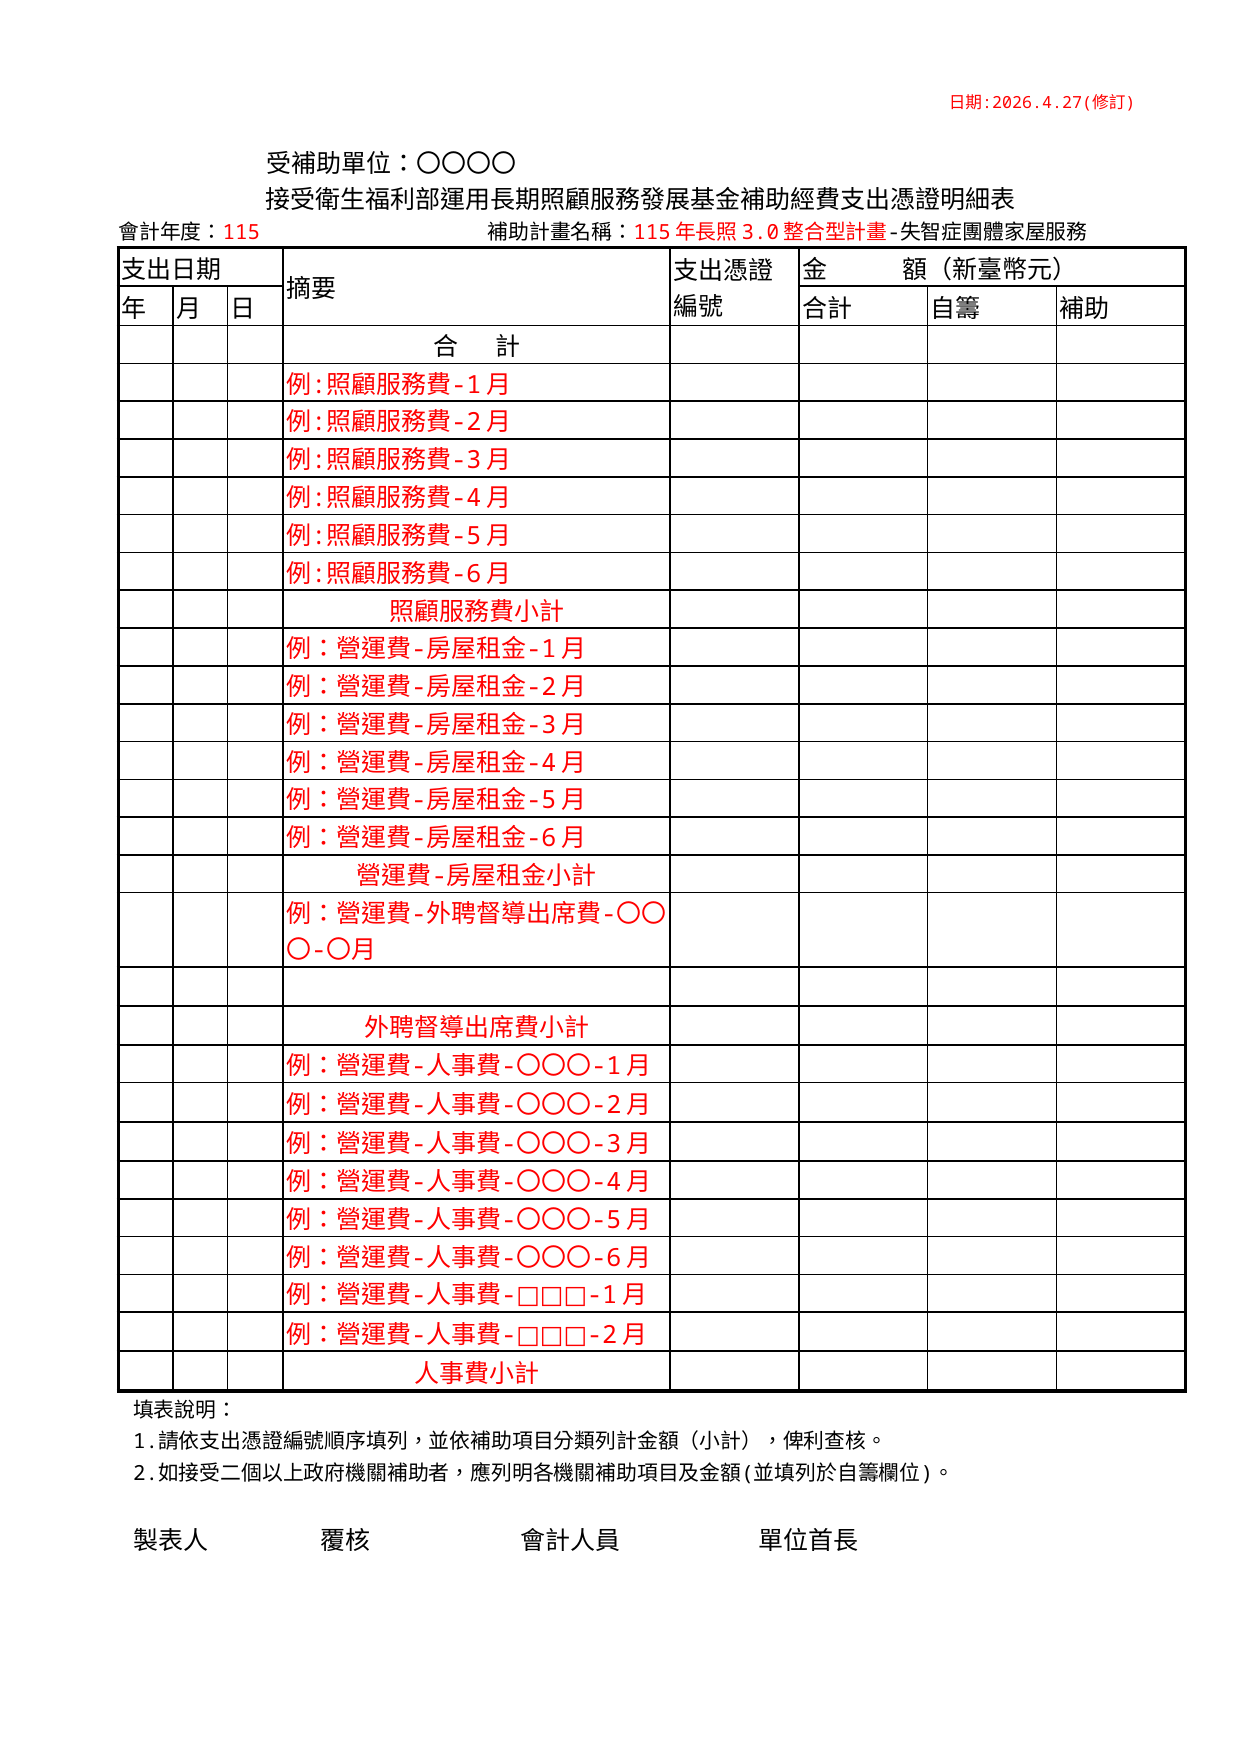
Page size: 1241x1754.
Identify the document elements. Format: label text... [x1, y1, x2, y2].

table_cell [1057, 515, 1184, 552]
table_cell [671, 667, 798, 703]
table_cell [928, 780, 1056, 816]
table_cell [671, 629, 798, 665]
table_cell [671, 1200, 798, 1236]
table_cell 例:照顧服務費-2月 [284, 402, 669, 438]
table_cell [1057, 818, 1184, 854]
table_cell [800, 591, 927, 627]
table_cell [1057, 553, 1184, 589]
table_cell [928, 1275, 1056, 1311]
table_cell [800, 1162, 927, 1198]
table_cell 例：營運費-人事費-〇〇〇-4月 [284, 1162, 669, 1198]
table_cell 例:照顧服務費-6月 [284, 553, 669, 589]
table_cell [928, 742, 1056, 778]
table_cell [671, 968, 798, 1005]
table_cell [928, 968, 1056, 1005]
table_cell [1057, 364, 1184, 400]
table_cell [228, 553, 282, 589]
table_cell [928, 364, 1056, 400]
table_cell [174, 1123, 227, 1160]
table_cell [228, 1313, 282, 1350]
table_cell [928, 1200, 1056, 1236]
table_cell [174, 515, 227, 552]
table_cell 人事費小計 [284, 1352, 669, 1389]
table_cell [671, 893, 798, 966]
table_cell [120, 402, 172, 438]
table_cell [671, 553, 798, 589]
table_cell [1057, 440, 1184, 476]
table_cell [800, 440, 927, 476]
table_cell 照顧服務費小計 [284, 591, 669, 627]
table_cell [928, 402, 1056, 438]
table_cell [800, 705, 927, 741]
table_cell [671, 780, 798, 816]
table_cell 例:照顧服務費-3月 [284, 440, 669, 476]
table_cell [228, 780, 282, 816]
table_cell [671, 591, 798, 627]
table_cell [120, 1162, 172, 1198]
table_cell [800, 667, 927, 703]
table_cell [120, 1275, 172, 1311]
table_cell [228, 1007, 282, 1044]
table_cell [284, 968, 669, 1005]
table_cell [671, 1313, 798, 1350]
table_cell [120, 478, 172, 514]
table_cell [228, 893, 282, 966]
table_cell 例：營運費-人事費-〇〇〇-6月 [284, 1237, 669, 1273]
table_cell [228, 1162, 282, 1198]
table_cell 例：營運費-人事費-〇〇〇-1月 [284, 1046, 669, 1082]
text 接受衛生福利部運用長期照顧服務發展基金補助經費支出憑證明細表 [266, 179, 1152, 216]
table_cell [174, 629, 227, 665]
table_cell [800, 326, 927, 362]
table_cell [228, 667, 282, 703]
table_cell [228, 326, 282, 362]
table_header 金 額（新臺幣元） [800, 249, 1184, 285]
table_cell [120, 1123, 172, 1160]
table_cell [928, 705, 1056, 741]
table_cell [120, 591, 172, 627]
table_cell [174, 1237, 227, 1273]
table_cell [1057, 742, 1184, 778]
table_cell [1057, 1275, 1184, 1311]
table_cell [671, 1083, 798, 1121]
table_cell [228, 440, 282, 476]
table_cell [928, 893, 1056, 966]
table_cell [228, 1123, 282, 1160]
table_cell [228, 402, 282, 438]
table_cell [1057, 705, 1184, 741]
table_cell [1057, 402, 1184, 438]
table_cell [928, 326, 1056, 362]
table_cell [1057, 1046, 1184, 1082]
table_cell [928, 667, 1056, 703]
table_cell [928, 1237, 1056, 1273]
table_cell [1057, 1083, 1184, 1121]
table_cell [174, 1083, 227, 1121]
table_cell [671, 440, 798, 476]
table_cell [174, 1275, 227, 1311]
table_cell [671, 1237, 798, 1273]
table_cell [228, 364, 282, 400]
table_cell [800, 364, 927, 400]
table_cell [671, 1046, 798, 1082]
table_cell [120, 1352, 172, 1389]
table_cell 例：營運費-房屋租金-1月 [284, 629, 669, 665]
table_cell [120, 780, 172, 816]
table_cell [928, 515, 1056, 552]
table_cell [928, 818, 1056, 854]
table_cell 例：營運費-人事費-□□□-2月 [284, 1313, 669, 1350]
table_cell [174, 478, 227, 514]
table_cell [800, 478, 927, 514]
text 會計年度：115 補助計畫名稱：115年長照3.0整合型計畫-失智症團體家屋服務 [118, 216, 1152, 246]
table_cell [928, 478, 1056, 514]
table_cell [174, 1162, 227, 1198]
table_cell 例:照顧服務費-1月 [284, 364, 669, 400]
table_cell [228, 629, 282, 665]
table_cell [928, 629, 1056, 665]
table_cell 例：營運費-房屋租金-3月 [284, 705, 669, 741]
table_cell [228, 968, 282, 1005]
table_cell [800, 1083, 927, 1121]
table_cell [174, 1007, 227, 1044]
table_cell [1057, 1313, 1184, 1350]
table_cell 年 [120, 287, 172, 325]
table_cell [174, 591, 227, 627]
table_cell [928, 1083, 1056, 1121]
table_header 支出日期 [120, 249, 282, 285]
table_cell [174, 402, 227, 438]
table_cell [174, 1046, 227, 1082]
table_cell [120, 1007, 172, 1044]
table_cell [671, 818, 798, 854]
table_cell [1057, 1352, 1184, 1389]
table_cell [800, 1352, 927, 1389]
table_cell [228, 1046, 282, 1082]
table_cell [800, 1007, 927, 1044]
table_cell 例:照顧服務費-4月 [284, 478, 669, 514]
table_cell [800, 818, 927, 854]
table_cell [120, 1200, 172, 1236]
table_cell [671, 515, 798, 552]
table_cell [1057, 326, 1184, 362]
table_cell [228, 1275, 282, 1311]
table_cell [800, 402, 927, 438]
table_cell [800, 780, 927, 816]
table_cell 例：營運費-人事費-〇〇〇-5月 [284, 1200, 669, 1236]
table_cell [1057, 893, 1184, 966]
table_cell [928, 1046, 1056, 1082]
table_cell 合計 [800, 287, 927, 325]
table_cell [228, 742, 282, 778]
table_cell [174, 968, 227, 1005]
table_cell [120, 1083, 172, 1121]
table_cell [1057, 856, 1184, 892]
table_cell [1057, 968, 1184, 1005]
table_cell [120, 742, 172, 778]
table_cell [800, 1313, 927, 1350]
table_cell [671, 1162, 798, 1198]
table_cell [671, 1007, 798, 1044]
table_cell [1057, 591, 1184, 627]
table_cell [120, 856, 172, 892]
table_cell [120, 629, 172, 665]
table_cell [174, 667, 227, 703]
table_cell [174, 818, 227, 854]
table_cell [228, 1237, 282, 1273]
table_cell [228, 478, 282, 514]
table_cell 自籌 [928, 287, 1056, 325]
text 2.如接受二個以上政府機關補助者，應列明各機關補助項目及金額(並填列於自籌欄位)。 [133, 1455, 1152, 1486]
table_cell 例：營運費-房屋租金-4月 [284, 742, 669, 778]
table_cell [120, 893, 172, 966]
table_cell 營運費-房屋租金小計 [284, 856, 669, 892]
table_cell [928, 856, 1056, 892]
table_cell [174, 705, 227, 741]
table_cell [228, 1200, 282, 1236]
table_cell [800, 629, 927, 665]
table_cell [800, 1046, 927, 1082]
table_cell [928, 1313, 1056, 1350]
table_cell [228, 705, 282, 741]
table_cell 例：營運費-房屋租金-6月 [284, 818, 669, 854]
table_cell [228, 856, 282, 892]
table_cell [1057, 478, 1184, 514]
table_cell [671, 478, 798, 514]
table_cell [800, 856, 927, 892]
table_cell [671, 1352, 798, 1389]
table_cell [928, 1123, 1056, 1160]
table_cell [120, 968, 172, 1005]
table_cell 例：營運費-房屋租金-2月 [284, 667, 669, 703]
table_cell [174, 1313, 227, 1350]
table_cell [120, 553, 172, 589]
table_cell [174, 364, 227, 400]
table_cell [174, 780, 227, 816]
table_cell [928, 553, 1056, 589]
table_cell [120, 667, 172, 703]
table_cell [228, 591, 282, 627]
table_cell [928, 591, 1056, 627]
text 受補助單位：〇〇〇〇 [266, 143, 1152, 179]
table_cell [800, 553, 927, 589]
table_cell [1057, 1123, 1184, 1160]
table_cell [928, 1007, 1056, 1044]
table_cell [671, 1275, 798, 1311]
table_cell [120, 440, 172, 476]
text 填表說明： [133, 1393, 1152, 1424]
table_cell [928, 1352, 1056, 1389]
table_cell [1057, 629, 1184, 665]
table_header 摘要 [284, 249, 669, 325]
table_cell [671, 742, 798, 778]
table_cell [671, 402, 798, 438]
table_cell [1057, 667, 1184, 703]
table_cell [120, 515, 172, 552]
table_cell [671, 364, 798, 400]
table_cell [174, 440, 227, 476]
table_cell [174, 1200, 227, 1236]
table_cell [1057, 1007, 1184, 1044]
table_cell [800, 893, 927, 966]
table_cell [120, 1313, 172, 1350]
table_cell 例：營運費-人事費-〇〇〇-3月 [284, 1123, 669, 1160]
table_cell 例：營運費-外聘督導出席費-〇〇〇-〇月 [284, 893, 669, 966]
table_cell [800, 742, 927, 778]
table_cell [928, 440, 1056, 476]
table_cell [120, 364, 172, 400]
table_cell [800, 968, 927, 1005]
text 1.請依支出憑證編號順序填列，並依補助項目分類列計金額（小計），俾利查核。 [133, 1424, 1152, 1455]
table_cell [1057, 1162, 1184, 1198]
table_cell [174, 893, 227, 966]
table_header 支出憑證編號 [671, 249, 798, 325]
table_cell 例：營運費-人事費-□□□-1月 [284, 1275, 669, 1311]
table_cell [120, 326, 172, 362]
table_cell [228, 515, 282, 552]
table_cell [800, 1123, 927, 1160]
table_cell 例:照顧服務費-5月 [284, 515, 669, 552]
table_cell 合 計 [284, 326, 669, 362]
table_cell [120, 818, 172, 854]
table_cell 外聘督導出席費小計 [284, 1007, 669, 1044]
table_cell [800, 515, 927, 552]
table_cell [800, 1200, 927, 1236]
table_cell [174, 553, 227, 589]
table_cell [800, 1275, 927, 1311]
table_cell [1057, 1237, 1184, 1273]
table_cell [228, 1352, 282, 1389]
table_cell 例：營運費-房屋租金-5月 [284, 780, 669, 816]
table_cell [1057, 1200, 1184, 1236]
table_cell [174, 1352, 227, 1389]
table_cell [671, 705, 798, 741]
table_cell 日 [228, 287, 282, 325]
table_cell [174, 742, 227, 778]
table_cell 補助 [1057, 287, 1184, 325]
table_cell 例：營運費-人事費-〇〇〇-2月 [284, 1083, 669, 1121]
table_cell [928, 1162, 1056, 1198]
table_cell [228, 818, 282, 854]
table_cell [120, 705, 172, 741]
text 製表人 覆核 會計人員 單位首長 [133, 1520, 1152, 1557]
table_cell [174, 326, 227, 362]
table_cell [671, 1123, 798, 1160]
table_cell [228, 1083, 282, 1121]
table_cell [174, 856, 227, 892]
table_cell [800, 1237, 927, 1273]
table_cell [120, 1046, 172, 1082]
table_cell [1057, 780, 1184, 816]
table_cell [671, 856, 798, 892]
table_cell 月 [174, 287, 227, 325]
table_cell [671, 326, 798, 362]
table_cell [120, 1237, 172, 1273]
